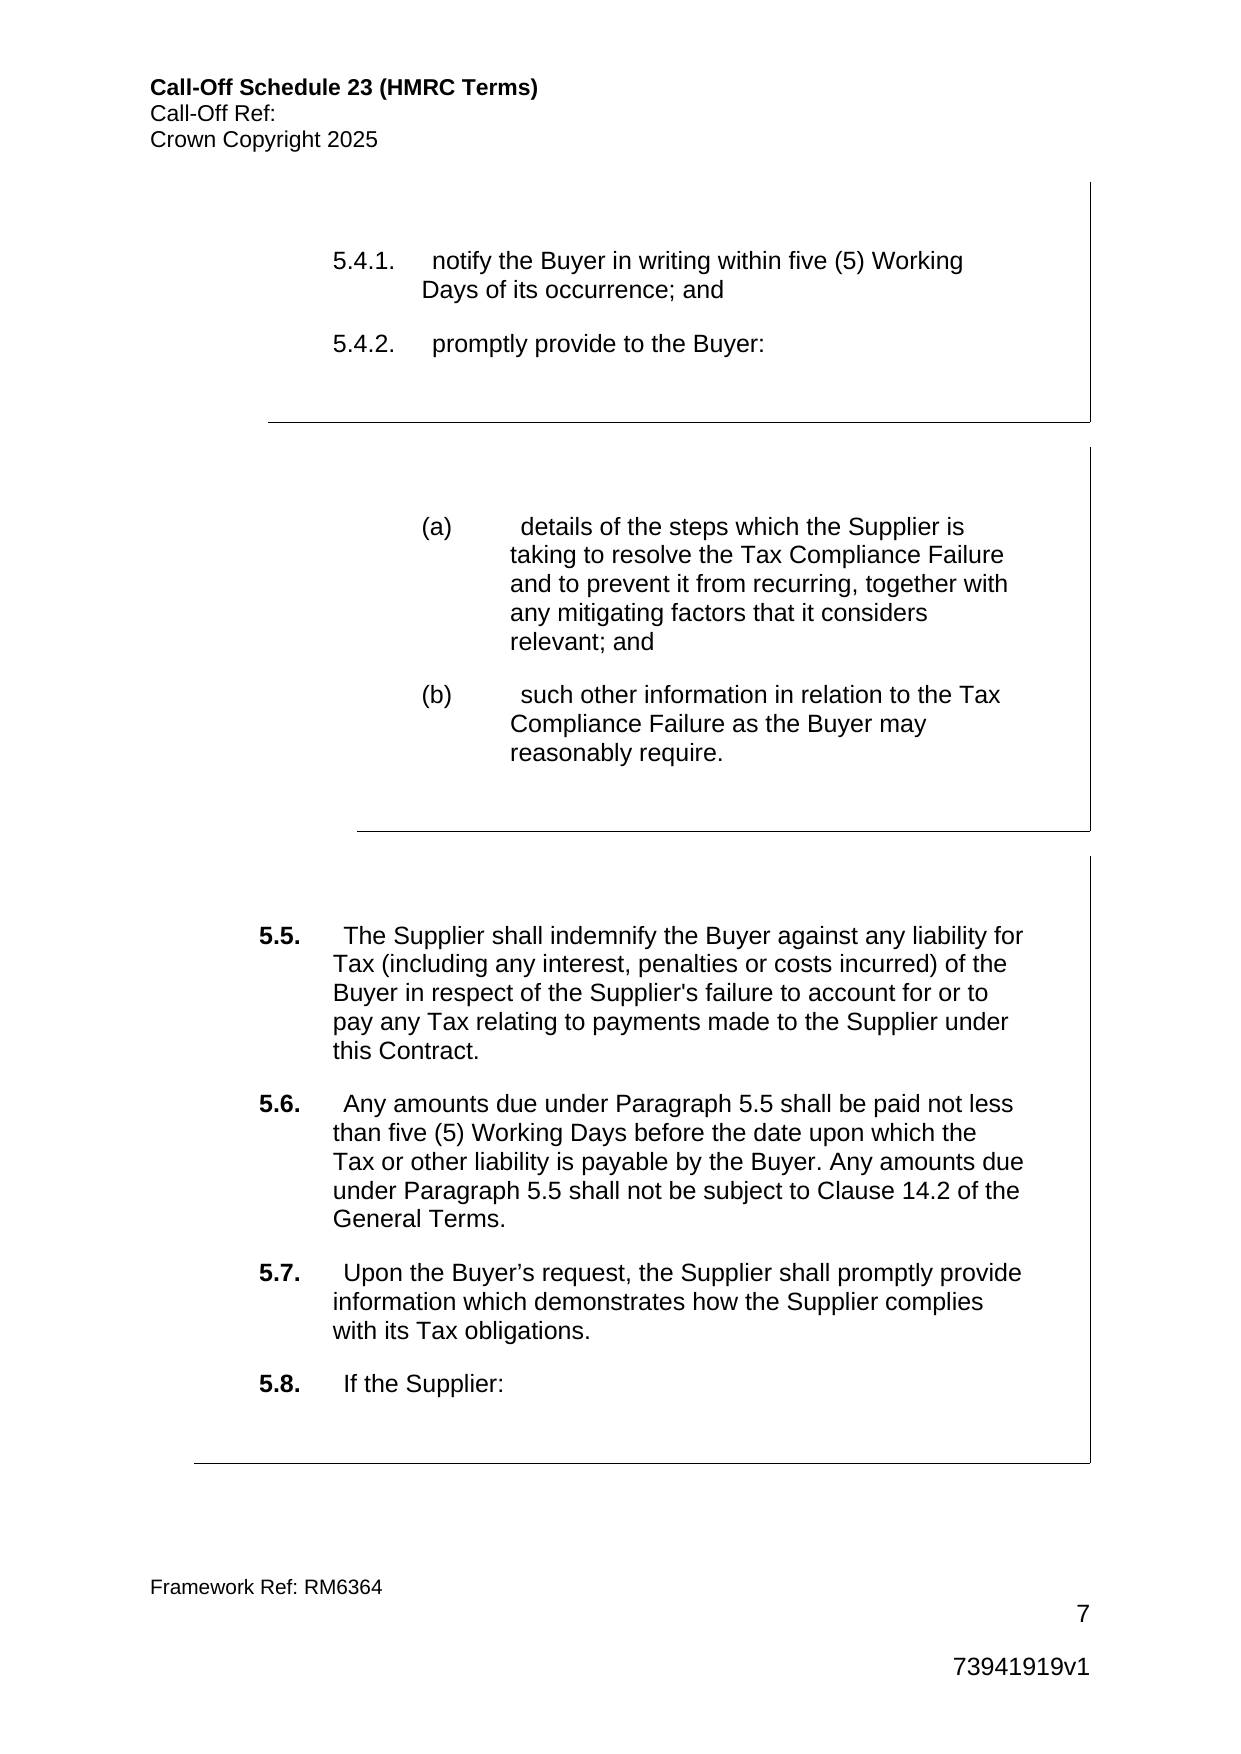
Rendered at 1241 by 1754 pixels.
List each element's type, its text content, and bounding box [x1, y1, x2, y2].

subtitle details of the steps which the Supplier is taking to resolve the Tax Compliance Failure and to prevent it from recurring, together with any mitigating factors that it considers relevant; and [357, 447, 1090, 616]
subtitle Any amounts due under Paragraph 5.5 shall be paid not less than five (5) Working Days before the date upon which the Tax or other liability is payable by the Buyer. Any amounts due under Paragraph 5.5 shall not be subject to Clause 14.2 of the General Terms. [194, 1025, 1090, 1194]
subtitle Upon the Buyer’s request, the Supplier shall promptly provide information which demonstrates how the Supplier complies with its Tax obligations. [194, 1194, 1090, 1305]
subtitle If the Supplier: [194, 1305, 1090, 1463]
subtitle The Supplier shall indemnify the Buyer against any liability for Tax (including any interest, penalties or costs incurred) of the Buyer in respect of the Supplier's failure to account for or to pay any Tax relating to payments made to the Supplier under this Contract. [194, 856, 1090, 1025]
subtitle promptly provide to the Buyer: [268, 264, 1090, 422]
subtitle such other information in relation to the Tax Compliance Failure as the Buyer may reasonably require. [357, 616, 1090, 831]
subtitle notify the Buyer in writing within five (5) Working Days of its occurrence; and [268, 182, 1090, 264]
